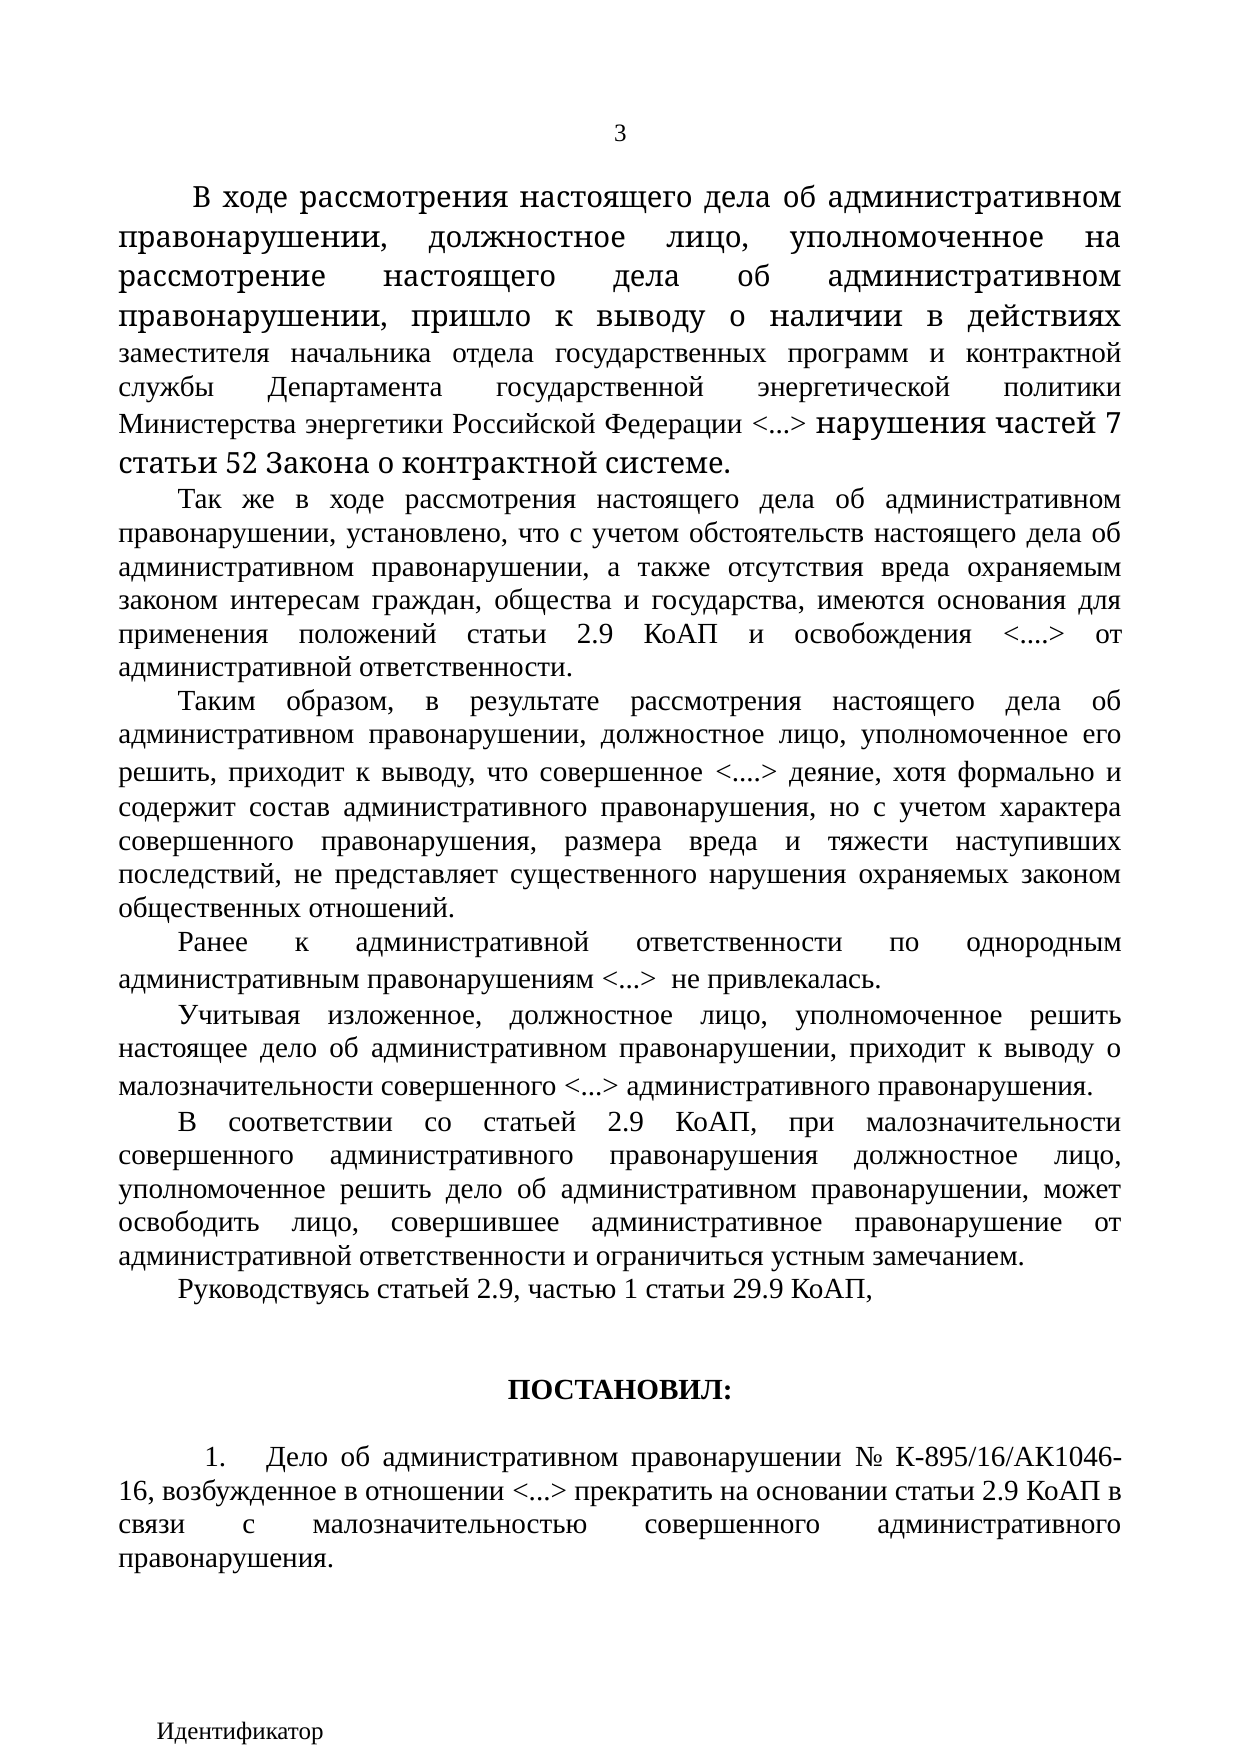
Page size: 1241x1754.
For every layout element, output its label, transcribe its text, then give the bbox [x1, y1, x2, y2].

text В соответствии со статьей 2.9 КоАП, при малозначительности совершенного административного правонарушения должностное лицо, уполномоченное решить дело об административном правонарушении, может освободить лицо, совершившее административное правонарушение от административной ответственности и ограничиться устным замечанием. [118, 1104, 1122, 1271]
text В ходе рассмотрения настоящего дела об административном правонарушении, должностное лицо, уполномоченное на рассмотрение настоящего дела об административном правонарушении, пришло к выводу о наличии в действиях заместителя начальника отдела государственных программ и контрактной службы Департамента государственной энергетической политики Министерства энергетики Российской Федерации <...> нарушения частей 7 статьи 52 Закона о контрактной системе. [118, 176, 1122, 482]
text Так же в ходе рассмотрения настоящего дела об административном правонарушении, установлено, что с учетом обстоятельств настоящего дела об административном правонарушении, а также отсутствия вреда охраняемым законом интересам граждан, общества и государства, имеются основания для применения положений статьи 2.9 КоАП и освобождения <....> от административной ответственности. [118, 482, 1122, 683]
text Ранее к административной ответственности по однородным административным правонарушениям <...> не привлекалась. [118, 924, 1122, 997]
text ПОСТАНОВИЛ: [118, 1372, 1122, 1406]
text Руководствуясь статьей 2.9, частью 1 статьи 29.9 КоАП, [118, 1271, 1122, 1305]
list Дело об административном правонарушении № К-895/16/АК1046-16, возбужденное в отношении <...> прекратить на основании статьи 2.9 КоАП в связи с малозначительностью совершенного административного правонарушения. [118, 1439, 1122, 1573]
text Учитывая изложенное, должностное лицо, уполномоченное решить настоящее дело об административном правонарушении, приходит к выводу о малозначительности совершенного <...> административного правонарушения. [118, 997, 1122, 1104]
text Таким образом, в результате рассмотрения настоящего дела об административном правонарушении, должностное лицо, уполномоченное его решить, приходит к выводу, что совершенное <....> деяние, хотя формально и содержит состав административного правонарушения, но с учетом характера совершенного правонарушения, размера вреда и тяжести наступивших последствий, не представляет существенного нарушения охраняемых законом общественных отношений. [118, 683, 1122, 924]
